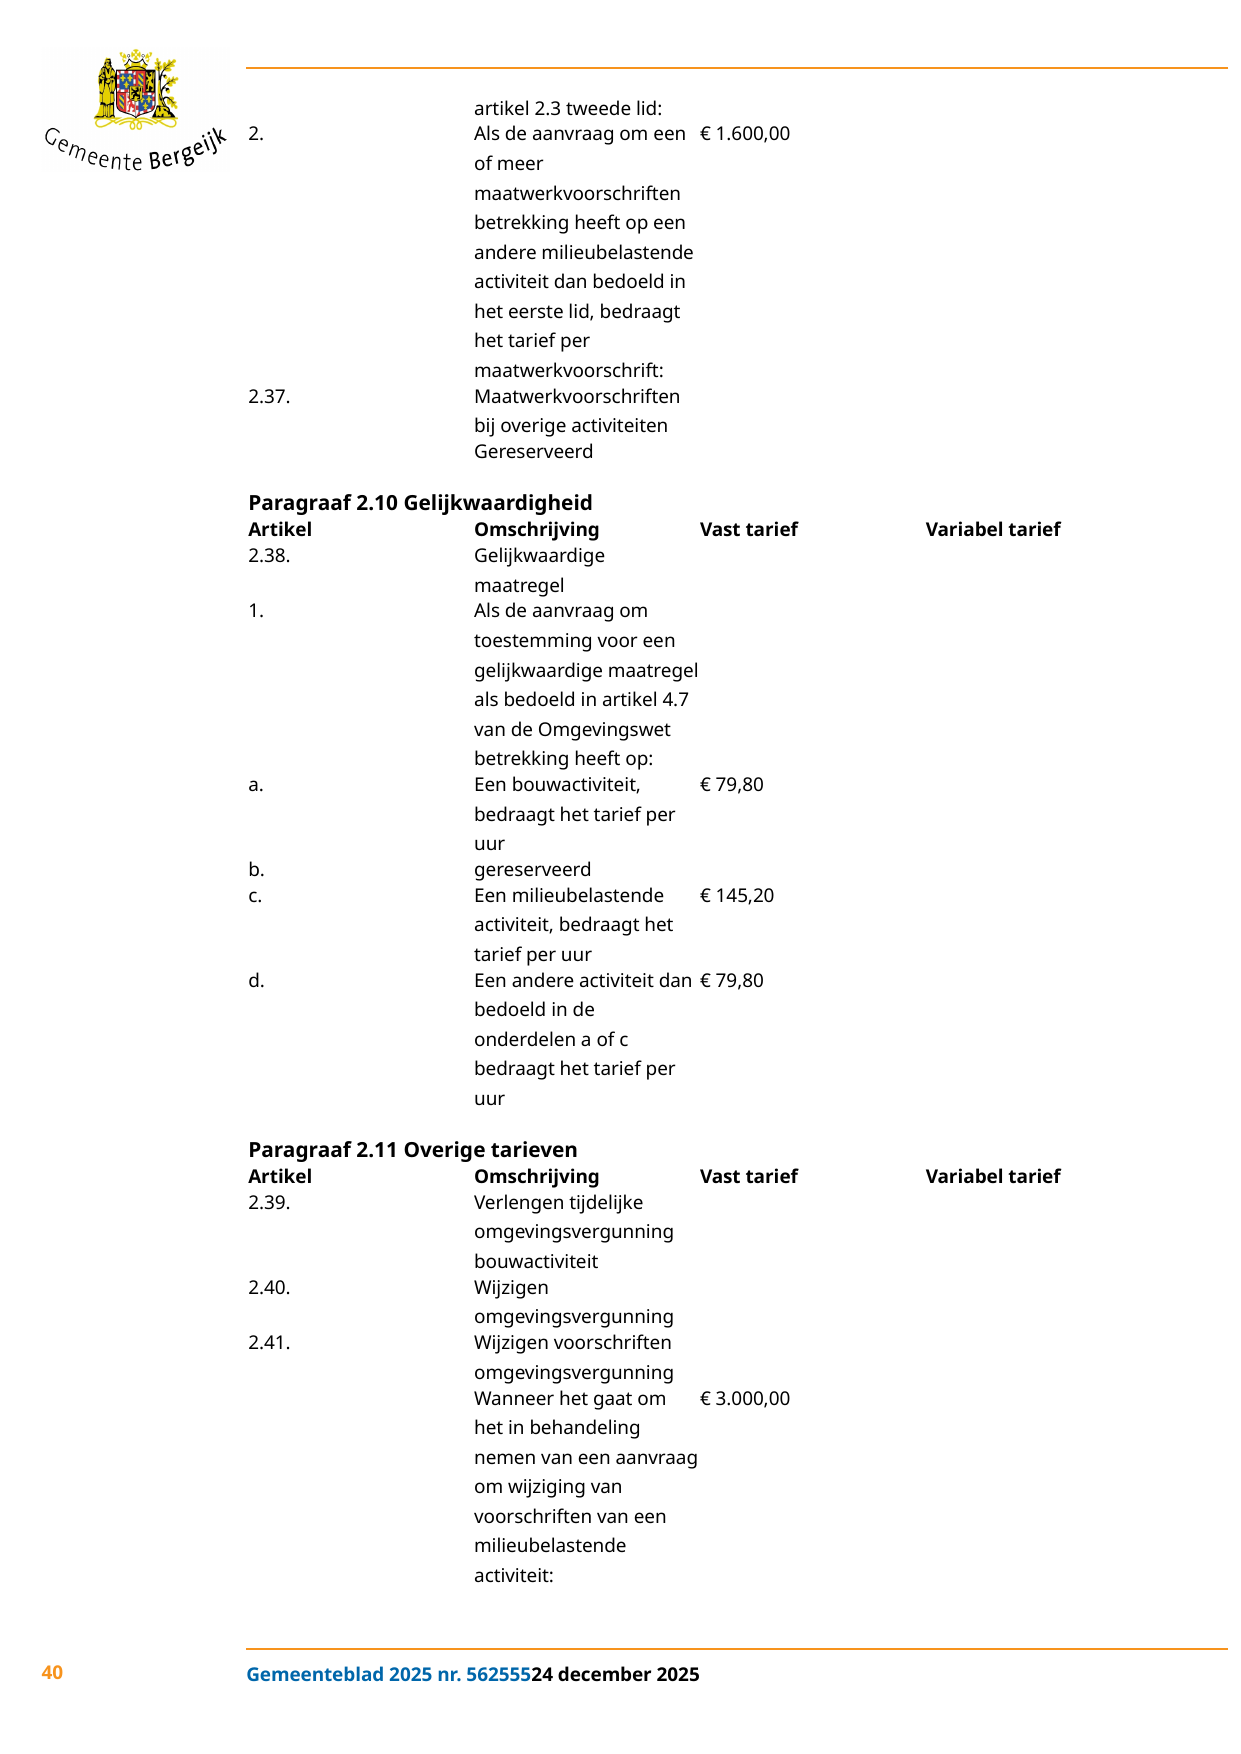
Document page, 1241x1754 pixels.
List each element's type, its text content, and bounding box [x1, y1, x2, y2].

table_cell [926, 542, 1152, 598]
table_cell [926, 771, 1152, 856]
table_cell Een andere activiteit dan bedoeld in de onderdelen a of c bedraagt het tarief per uur [474, 967, 700, 1111]
table_cell c. [248, 882, 474, 967]
table_cell [926, 95, 1152, 121]
table_header Artikel [248, 517, 474, 542]
text Paragraaf 2.11 Overige tarieven [248, 1135, 1152, 1163]
text Paragraaf 2.10 Gelijkwaardigheid [248, 488, 1152, 516]
table_cell Gelijkwaardige maatregel [474, 542, 700, 598]
table_cell [248, 1385, 474, 1588]
table_cell [926, 1329, 1152, 1385]
table_cell 2.38. [248, 542, 474, 598]
table_header Variabel tarief [926, 517, 1152, 542]
table_cell b. [248, 856, 474, 882]
table_cell [700, 598, 926, 771]
table_cell € 3.000,00 [700, 1385, 926, 1588]
table_cell Maatwerkvoorschriften bij overige activiteiten [474, 383, 700, 438]
table_cell [700, 1274, 926, 1329]
table_cell [926, 383, 1152, 438]
table_cell Wijzigen voorschriften omgevingsvergunning [474, 1329, 700, 1385]
table_cell [926, 121, 1152, 383]
table_header Omschrijving [474, 517, 700, 542]
table_cell [926, 1385, 1152, 1588]
table_cell a. [248, 771, 474, 856]
table_cell [700, 1329, 926, 1385]
table_cell [248, 95, 474, 121]
table_cell 1. [248, 598, 474, 771]
table_cell Gereserveerd [474, 438, 700, 464]
table_cell [700, 383, 926, 438]
table_cell € 79,80 [700, 967, 926, 1111]
picture [41, 47, 231, 172]
table_cell € 145,20 [700, 882, 926, 967]
table_cell Als de aanvraag om een of meer maatwerkvoorschriften betrekking heeft op een andere milieubelastende activiteit dan bedoeld in het eerste lid, bedraagt het tarief per maatwerkvoorschrift: [474, 121, 700, 383]
table_cell 2.41. [248, 1329, 474, 1385]
table_cell [926, 967, 1152, 1111]
table_cell [926, 882, 1152, 967]
table_header Variabel tarief [926, 1164, 1152, 1189]
table_header Artikel [248, 1164, 474, 1189]
table_cell Wanneer het gaat om het in behandeling nemen van een aanvraag om wijziging van voorschriften van een milieubelastende activiteit: [474, 1385, 700, 1588]
table_cell Wijzigen omgevingsvergunning [474, 1274, 700, 1329]
table_cell Een bouwactiviteit, bedraagt het tarief per uur [474, 771, 700, 856]
table_cell [700, 856, 926, 882]
table_cell 2.39. [248, 1189, 474, 1274]
table_cell 2. [248, 121, 474, 383]
table_cell artikel 2.3 tweede lid: [474, 95, 700, 121]
table_header Vast tarief [700, 517, 926, 542]
table_cell € 79,80 [700, 771, 926, 856]
table_cell [926, 598, 1152, 771]
table_cell [700, 1189, 926, 1274]
table_cell [926, 856, 1152, 882]
table_cell Als de aanvraag om toestemming voor een gelijkwaardige maatregel als bedoeld in artikel 4.7 van de Omgevingswet betrekking heeft op: [474, 598, 700, 771]
table_cell [926, 438, 1152, 464]
table_cell [926, 1274, 1152, 1329]
table_cell 2.40. [248, 1274, 474, 1329]
table_cell [700, 95, 926, 121]
table_cell [700, 438, 926, 464]
table_cell [248, 438, 474, 464]
table_cell d. [248, 967, 474, 1111]
table_cell gereserveerd [474, 856, 700, 882]
table_cell Verlengen tijdelijke omgevingsvergunning bouwactiviteit [474, 1189, 700, 1274]
table_cell € 1.600,00 [700, 121, 926, 383]
table_header Vast tarief [700, 1164, 926, 1189]
table_cell [700, 542, 926, 598]
table_header Omschrijving [474, 1164, 700, 1189]
table_cell 2.37. [248, 383, 474, 438]
table_cell Een milieubelastende activiteit, bedraagt het tarief per uur [474, 882, 700, 967]
table_cell [926, 1189, 1152, 1274]
